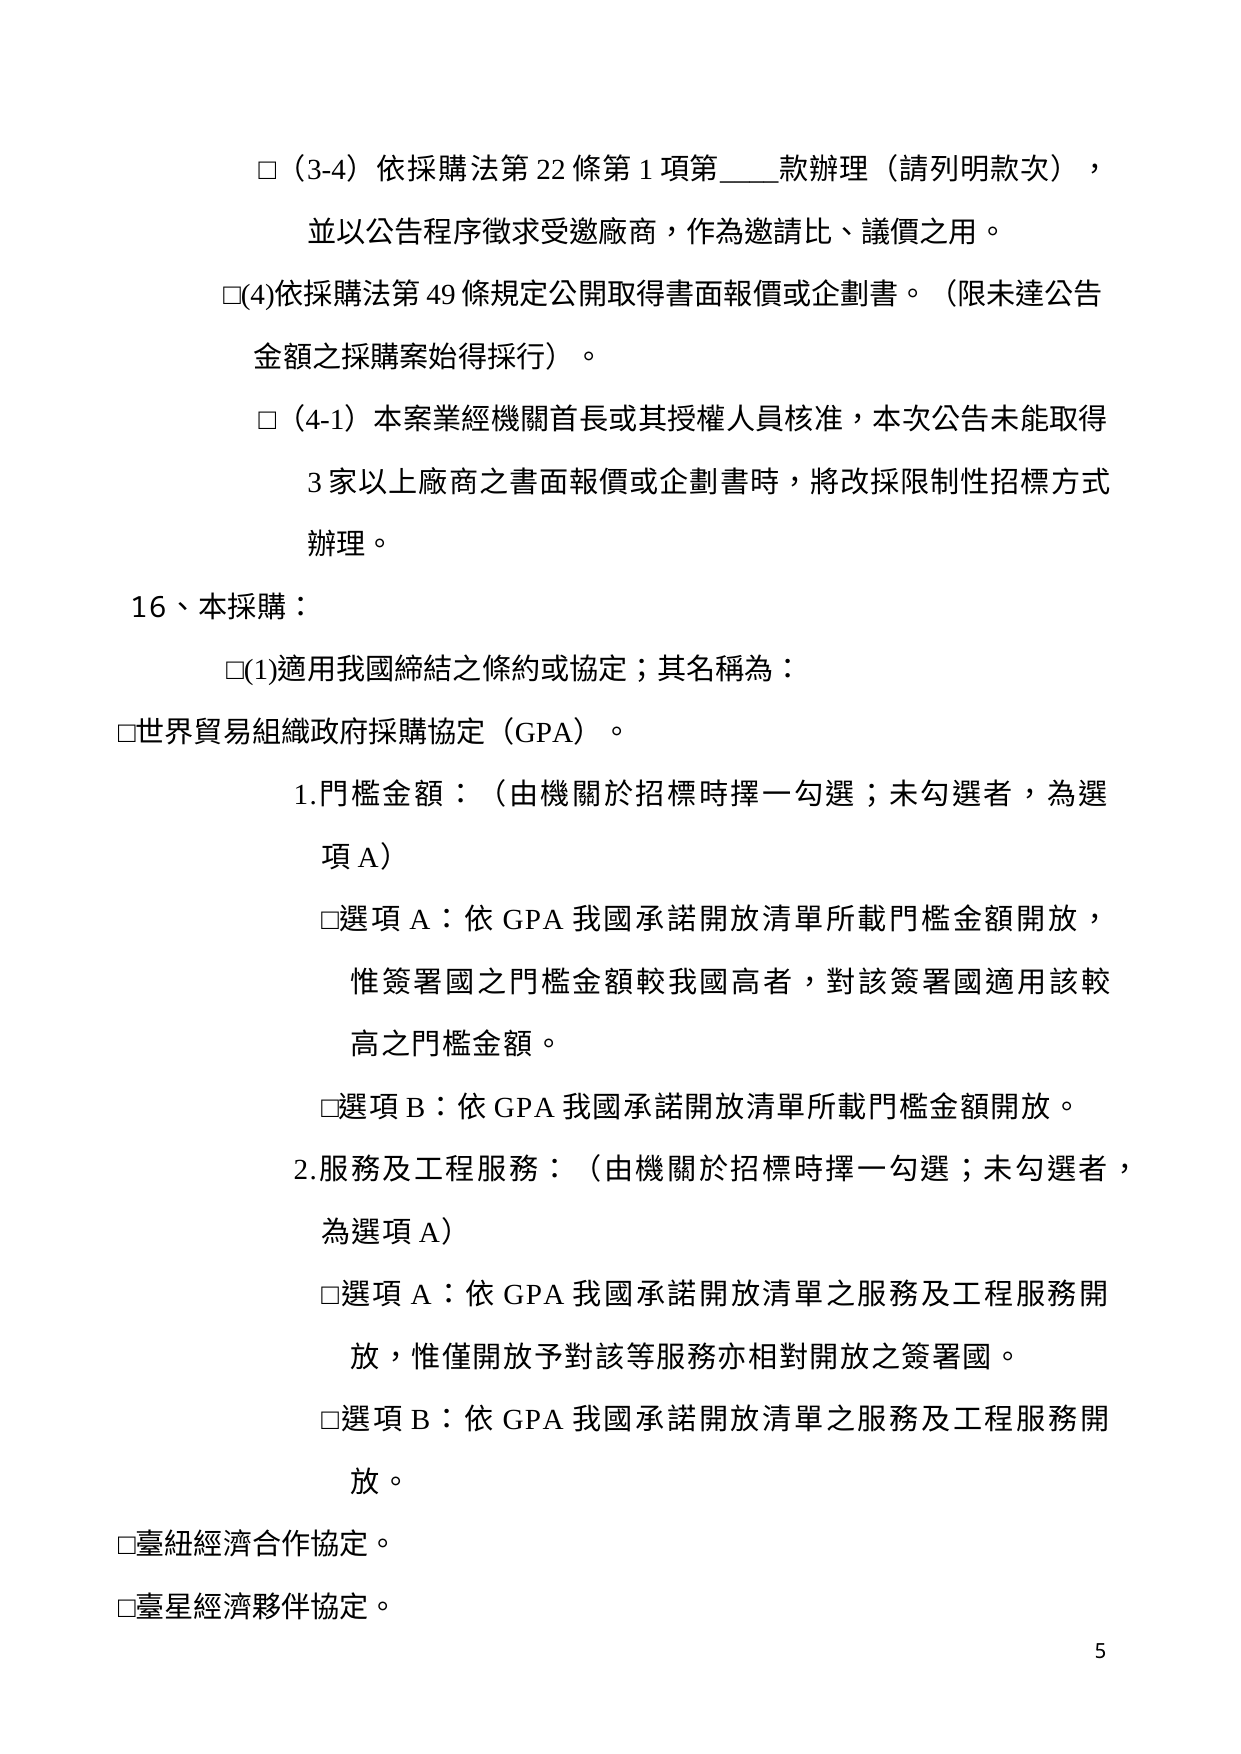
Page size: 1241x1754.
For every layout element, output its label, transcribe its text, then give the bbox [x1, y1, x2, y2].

text 2.服務及工程服務：（由機關於招標時擇一勾選；未勾選者，為選項A） [293, 1125, 1110, 1250]
text □選項B：依GPA我國承諾開放清單所載門檻金額開放。 [321, 1063, 1110, 1125]
text □(1)適用我國締結之條約或協定；其名稱為： [226, 625, 1110, 688]
text □臺星經濟夥伴協定。 [118, 1563, 1110, 1625]
text □（4-1）本案業經機關首長或其授權人員核准，本次公告未能取得3家以上廠商之書面報價或企劃書時，將改採限制性招標方式辦理。 [258, 375, 1110, 563]
text □選項A：依GPA我國承諾開放清單之服務及工程服務開放，惟僅開放予對該等服務亦相對開放之簽署國。 [321, 1250, 1110, 1375]
text □世界貿易組織政府採購協定（GPA）。 [118, 688, 1110, 750]
text □(4)依採購法第49條規定公開取得書面報價或企劃書。（限未達公告金額之採購案始得採行）。 [223, 250, 1110, 375]
text □（3-4）依採購法第22條第1項第____款辦理（請列明款次），並以公告程序徵求受邀廠商，作為邀請比、議價之用。 [258, 125, 1110, 250]
text □選項A：依GPA我國承諾開放清單所載門檻金額開放，惟簽署國之門檻金額較我國高者，對該簽署國適用該較高之門檻金額。 [321, 875, 1110, 1063]
text □臺紐經濟合作協定。 [118, 1500, 1110, 1563]
text □選項B：依GPA我國承諾開放清單之服務及工程服務開放。 [321, 1375, 1110, 1500]
text 1.門檻金額：（由機關於招標時擇一勾選；未勾選者，為選項A） [293, 750, 1110, 875]
list 本採購： [130, 563, 1110, 625]
